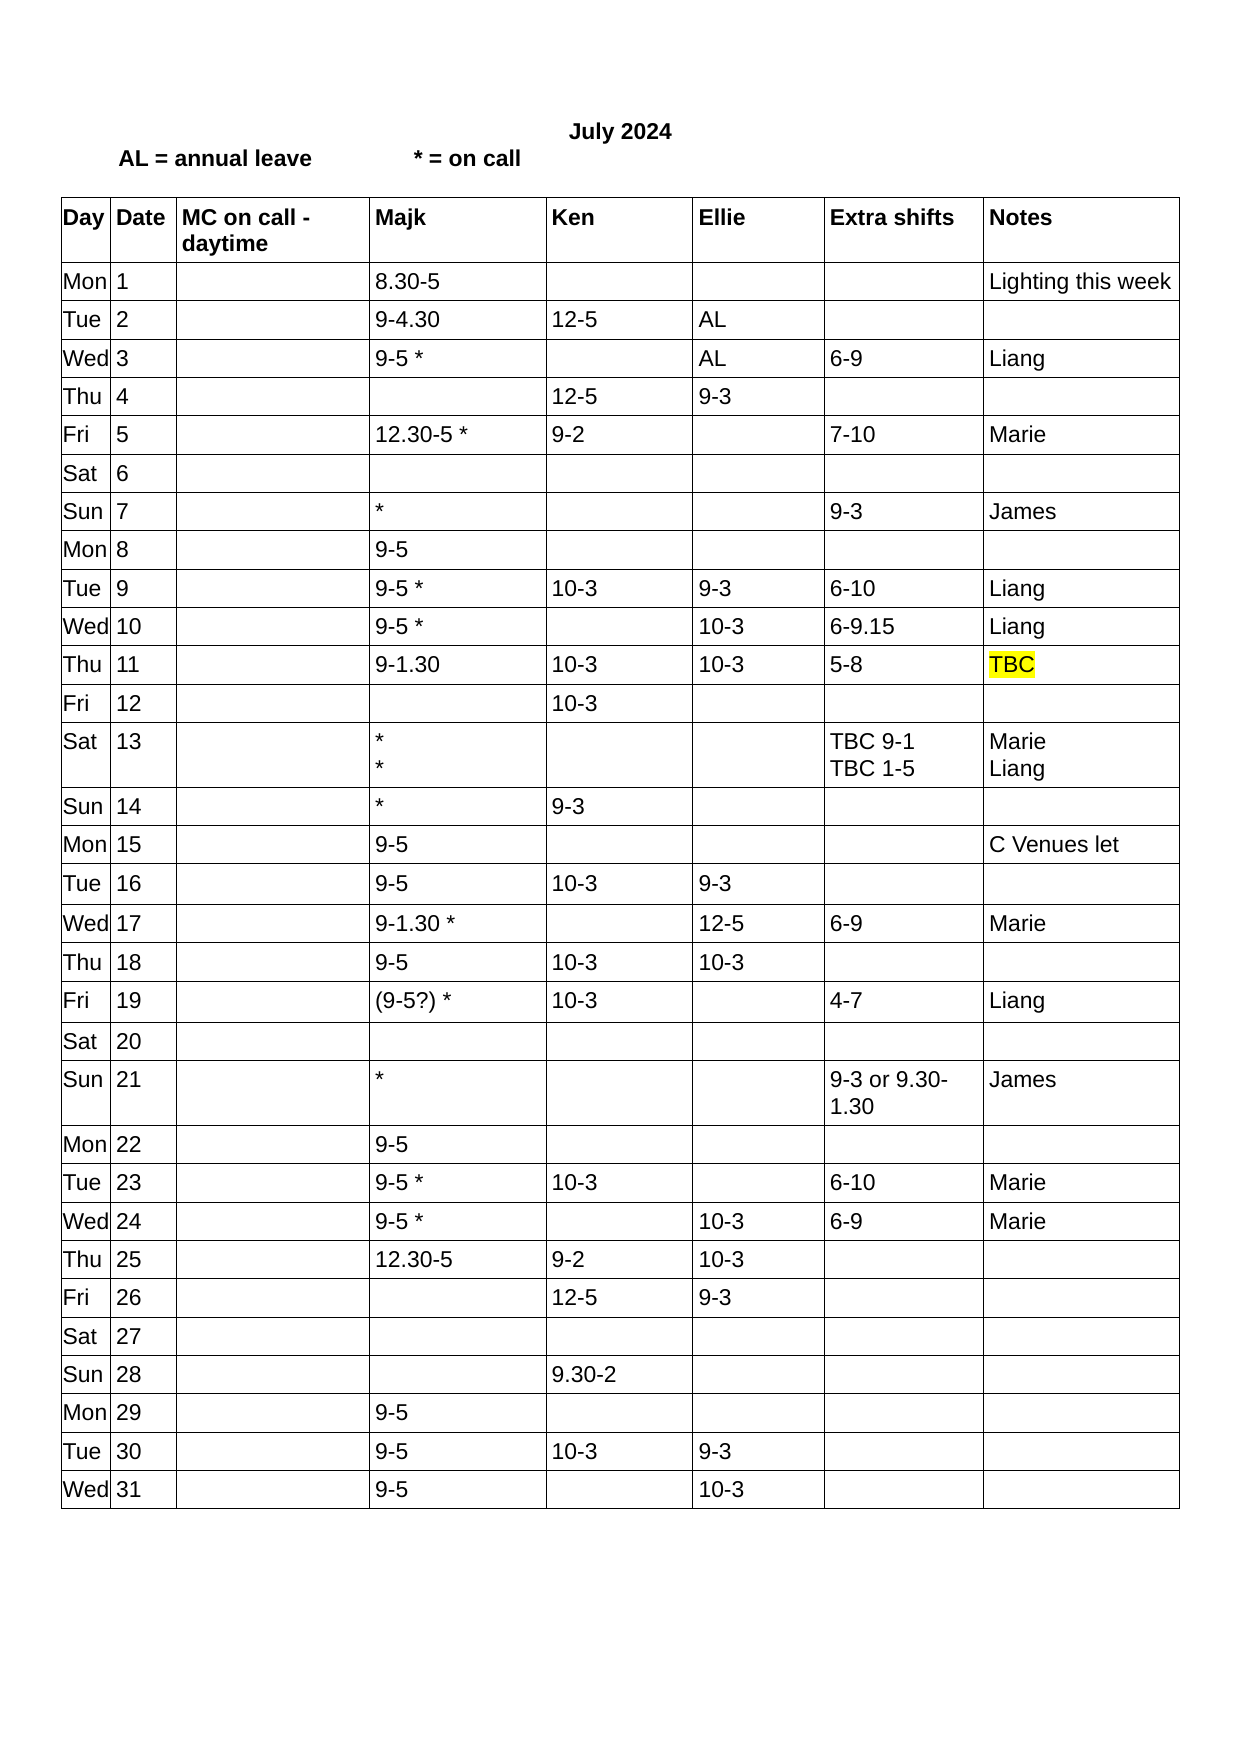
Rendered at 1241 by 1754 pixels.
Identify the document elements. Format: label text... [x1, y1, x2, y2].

table_cell 9-5 * [370, 608, 546, 645]
table_cell James [984, 1061, 1179, 1125]
table_cell [177, 1318, 369, 1355]
table_cell Thu [62, 1241, 110, 1278]
table_cell [693, 1394, 824, 1431]
table_cell [547, 723, 692, 787]
table_cell 29 [111, 1394, 176, 1431]
table_cell 9-5 * [370, 1164, 546, 1201]
table_cell 8.30-5 [370, 263, 546, 300]
table_cell 9-4.30 [370, 301, 546, 338]
table_cell [984, 378, 1179, 415]
table_cell 9-3 [547, 788, 692, 825]
table_cell * [370, 1061, 546, 1125]
table_cell [177, 493, 369, 530]
table_cell 5 [111, 416, 176, 453]
table_cell 9-5 * [370, 340, 546, 377]
table_cell [984, 1126, 1179, 1163]
table_cell [984, 1023, 1179, 1060]
table_cell 26 [111, 1279, 176, 1316]
table_cell 12-5 [693, 905, 824, 942]
table_cell 12.30-5 [370, 1241, 546, 1278]
table_cell 18 [111, 943, 176, 981]
table_cell 6-9 [825, 1203, 983, 1240]
table_cell TBC [984, 646, 1179, 683]
table_cell 12 [111, 685, 176, 722]
table_cell [177, 905, 369, 942]
table_cell [984, 788, 1179, 825]
table_cell 13 [111, 723, 176, 787]
table_cell Sat [62, 455, 110, 492]
table_cell [825, 1394, 983, 1431]
table_cell 12-5 [547, 378, 692, 415]
table_cell [693, 788, 824, 825]
table_cell C Venues let [984, 826, 1179, 863]
table_cell [693, 826, 824, 863]
table_cell Mon [62, 263, 110, 300]
table_cell [825, 1356, 983, 1393]
table_cell 10-3 [547, 570, 692, 607]
table_cell 17 [111, 905, 176, 942]
table_cell Marie [984, 1164, 1179, 1201]
table_cell 20 [111, 1023, 176, 1060]
table_cell AL [693, 301, 824, 338]
table_cell 7 [111, 493, 176, 530]
table_cell [984, 455, 1179, 492]
table_cell 12-5 [547, 301, 692, 338]
table_cell [825, 1241, 983, 1278]
table_cell [370, 378, 546, 415]
table_cell [547, 608, 692, 645]
table_cell [177, 455, 369, 492]
table_cell [825, 1279, 983, 1316]
table_cell [177, 378, 369, 415]
table_cell Sat [62, 1023, 110, 1060]
table_cell 9-3 [693, 1433, 824, 1470]
table_header Day [62, 198, 110, 262]
table_cell * [370, 788, 546, 825]
table_cell [177, 531, 369, 568]
table_cell 9-5 [370, 531, 546, 568]
table_header Extra shifts [825, 198, 983, 262]
table_cell [984, 864, 1179, 904]
table_cell 9-3 [693, 864, 824, 904]
table_cell Wed [62, 608, 110, 645]
table_cell 10-3 [693, 608, 824, 645]
table_cell [825, 1433, 983, 1470]
table_cell [177, 416, 369, 453]
table_cell [825, 1318, 983, 1355]
table_cell 9-3 [825, 493, 983, 530]
table_cell [547, 455, 692, 492]
table_cell 6-10 [825, 1164, 983, 1201]
table_cell [547, 340, 692, 377]
table_cell Tue [62, 1164, 110, 1201]
table_cell [177, 1203, 369, 1240]
table_cell 9-3 [693, 378, 824, 415]
table_cell [984, 685, 1179, 722]
table_cell [547, 531, 692, 568]
table_cell [370, 1356, 546, 1393]
table_cell Tue [62, 301, 110, 338]
table_cell [693, 416, 824, 453]
table_cell 9-5 [370, 1126, 546, 1163]
table_cell [693, 723, 824, 787]
table_cell [177, 1433, 369, 1470]
table_cell Liang [984, 570, 1179, 607]
table_cell 8 [111, 531, 176, 568]
table_cell [177, 1356, 369, 1393]
table_cell Sun [62, 1356, 110, 1393]
table_header Date [111, 198, 176, 262]
table_cell Sun [62, 788, 110, 825]
table_cell Mon [62, 1126, 110, 1163]
table_cell 4-7 [825, 982, 983, 1022]
table_cell [370, 1318, 546, 1355]
table_header Notes [984, 198, 1179, 262]
table_cell [693, 263, 824, 300]
table_cell 16 [111, 864, 176, 904]
table_cell Tue [62, 570, 110, 607]
table_cell 15 [111, 826, 176, 863]
table_cell Wed [62, 1203, 110, 1240]
table_cell 9-5 [370, 864, 546, 904]
table_cell 10-3 [547, 1164, 692, 1201]
table_cell 9-5 * [370, 1203, 546, 1240]
table_cell Liang [984, 982, 1179, 1022]
table_cell Mon [62, 826, 110, 863]
table_cell [825, 455, 983, 492]
table_cell [984, 531, 1179, 568]
table_cell 31 [111, 1471, 176, 1508]
table_cell 7-10 [825, 416, 983, 453]
table_cell [693, 982, 824, 1022]
table_cell Fri [62, 1279, 110, 1316]
table_cell [825, 1023, 983, 1060]
table_cell [825, 1126, 983, 1163]
table_cell 11 [111, 646, 176, 683]
table_cell 10-3 [693, 646, 824, 683]
table_cell * * [370, 723, 546, 787]
table_cell [693, 1061, 824, 1125]
table_cell [547, 1318, 692, 1355]
table_cell [547, 1394, 692, 1431]
table_cell [177, 723, 369, 787]
table_cell 10-3 [547, 864, 692, 904]
table_cell 9-5 [370, 1433, 546, 1470]
table_cell [984, 301, 1179, 338]
table_cell 10-3 [547, 685, 692, 722]
table_cell [370, 455, 546, 492]
table_cell TBC 9-1 TBC 1-5 [825, 723, 983, 787]
table_cell [984, 1471, 1179, 1508]
table_cell Liang [984, 340, 1179, 377]
table_cell [177, 982, 369, 1022]
text July 2024 [118, 118, 1122, 144]
table_cell [984, 1318, 1179, 1355]
table_cell [547, 493, 692, 530]
table_cell 19 [111, 982, 176, 1022]
table_cell Marie [984, 1203, 1179, 1240]
table_cell 4 [111, 378, 176, 415]
table_header MC on call - daytime [177, 198, 369, 262]
table_cell [177, 864, 369, 904]
table_cell [984, 1279, 1179, 1316]
table_cell [693, 493, 824, 530]
table_cell 10-3 [693, 1203, 824, 1240]
table_cell Thu [62, 646, 110, 683]
table_cell Mon [62, 1394, 110, 1431]
table_cell (9-5?) * [370, 982, 546, 1022]
table_cell 9 [111, 570, 176, 607]
table_cell Lighting this week [984, 263, 1179, 300]
table_cell Sat [62, 1318, 110, 1355]
table_cell [547, 1203, 692, 1240]
table_cell [177, 1241, 369, 1278]
table_cell [177, 1279, 369, 1316]
table_cell 28 [111, 1356, 176, 1393]
table_cell 10-3 [547, 982, 692, 1022]
table_cell [177, 301, 369, 338]
table_cell 9-1.30 * [370, 905, 546, 942]
table_cell 9-3 [693, 570, 824, 607]
table_cell 10-3 [547, 1433, 692, 1470]
table_cell [825, 1471, 983, 1508]
table_cell [547, 1471, 692, 1508]
table_cell 9-5 [370, 943, 546, 981]
table_cell [693, 455, 824, 492]
table_cell 10-3 [693, 1471, 824, 1508]
table_cell Wed [62, 905, 110, 942]
table_cell 22 [111, 1126, 176, 1163]
table_cell 9-3 [693, 1279, 824, 1316]
table_cell [693, 531, 824, 568]
table_cell 10-3 [693, 1241, 824, 1278]
table_cell Sun [62, 1061, 110, 1125]
table_cell 24 [111, 1203, 176, 1240]
table_cell [177, 1394, 369, 1431]
table_cell 9-5 * [370, 570, 546, 607]
table_cell 10-3 [693, 943, 824, 981]
table_cell 12-5 [547, 1279, 692, 1316]
table_cell [547, 1023, 692, 1060]
table_cell [547, 905, 692, 942]
table_cell [825, 788, 983, 825]
table_cell [825, 301, 983, 338]
table_cell 9-2 [547, 1241, 692, 1278]
table_cell 9-1.30 [370, 646, 546, 683]
table_cell [177, 608, 369, 645]
table_cell 27 [111, 1318, 176, 1355]
table_cell [693, 1356, 824, 1393]
table_cell Thu [62, 943, 110, 981]
table_cell [984, 943, 1179, 981]
table_cell [177, 943, 369, 981]
table_cell [984, 1241, 1179, 1278]
table_header Majk [370, 198, 546, 262]
table_cell Tue [62, 1433, 110, 1470]
table_cell [177, 1126, 369, 1163]
table_cell [825, 378, 983, 415]
table_cell 9-5 [370, 1471, 546, 1508]
table_cell [177, 1023, 369, 1060]
table_cell [370, 1023, 546, 1060]
table_header Ken [547, 198, 692, 262]
table_cell Sun [62, 493, 110, 530]
table_cell [177, 685, 369, 722]
table_cell * [370, 493, 546, 530]
table_cell 2 [111, 301, 176, 338]
table_cell 21 [111, 1061, 176, 1125]
table_cell [984, 1356, 1179, 1393]
table_cell Liang [984, 608, 1179, 645]
table_cell [693, 1023, 824, 1060]
table_header Ellie [693, 198, 824, 262]
table_cell [177, 646, 369, 683]
text AL = annual leave * = on call [118, 144, 1122, 171]
table_cell [177, 788, 369, 825]
table_cell 30 [111, 1433, 176, 1470]
table_cell Thu [62, 378, 110, 415]
table_cell Marie [984, 416, 1179, 453]
table_cell Marie Liang [984, 723, 1179, 787]
table_cell Fri [62, 982, 110, 1022]
table_cell 6-9 [825, 905, 983, 942]
table_cell Sat [62, 723, 110, 787]
table_cell 6 [111, 455, 176, 492]
table_cell Mon [62, 531, 110, 568]
table_cell 9-2 [547, 416, 692, 453]
table_cell Fri [62, 416, 110, 453]
table_cell James [984, 493, 1179, 530]
table_cell Tue [62, 864, 110, 904]
table_cell Marie [984, 905, 1179, 942]
table_cell Wed [62, 340, 110, 377]
table_cell 25 [111, 1241, 176, 1278]
table_cell 6-9.15 [825, 608, 983, 645]
table_cell 5-8 [825, 646, 983, 683]
table_cell [547, 263, 692, 300]
table_cell 9-3 or 9.30-1.30 [825, 1061, 983, 1125]
table_cell [825, 943, 983, 981]
table_cell [177, 263, 369, 300]
table_cell [825, 826, 983, 863]
table_cell [547, 1061, 692, 1125]
table_cell [370, 685, 546, 722]
table_cell [177, 1471, 369, 1508]
table_cell [984, 1433, 1179, 1470]
table_cell [984, 1394, 1179, 1431]
table_cell 10-3 [547, 646, 692, 683]
table_cell [693, 685, 824, 722]
table_cell 9-5 [370, 826, 546, 863]
table_cell Wed [62, 1471, 110, 1508]
table_cell 14 [111, 788, 176, 825]
table_cell [693, 1126, 824, 1163]
table_cell [177, 1164, 369, 1201]
table_cell [547, 826, 692, 863]
table_cell 23 [111, 1164, 176, 1201]
table_cell [177, 340, 369, 377]
table_cell 9-5 [370, 1394, 546, 1431]
table_cell 1 [111, 263, 176, 300]
table_cell 12.30-5 * [370, 416, 546, 453]
table_cell [825, 531, 983, 568]
table_cell 10-3 [547, 943, 692, 981]
table_cell [693, 1164, 824, 1201]
table_cell [825, 263, 983, 300]
table_cell Fri [62, 685, 110, 722]
table_cell 6-10 [825, 570, 983, 607]
table_cell [177, 826, 369, 863]
table_cell 6-9 [825, 340, 983, 377]
table_cell [370, 1279, 546, 1316]
table_cell [177, 570, 369, 607]
table_cell [693, 1318, 824, 1355]
table_cell 9.30-2 [547, 1356, 692, 1393]
table_cell 10 [111, 608, 176, 645]
table_cell [547, 1126, 692, 1163]
table_cell [825, 864, 983, 904]
table_cell AL [693, 340, 824, 377]
table_cell 3 [111, 340, 176, 377]
table_cell [177, 1061, 369, 1125]
table_cell [825, 685, 983, 722]
